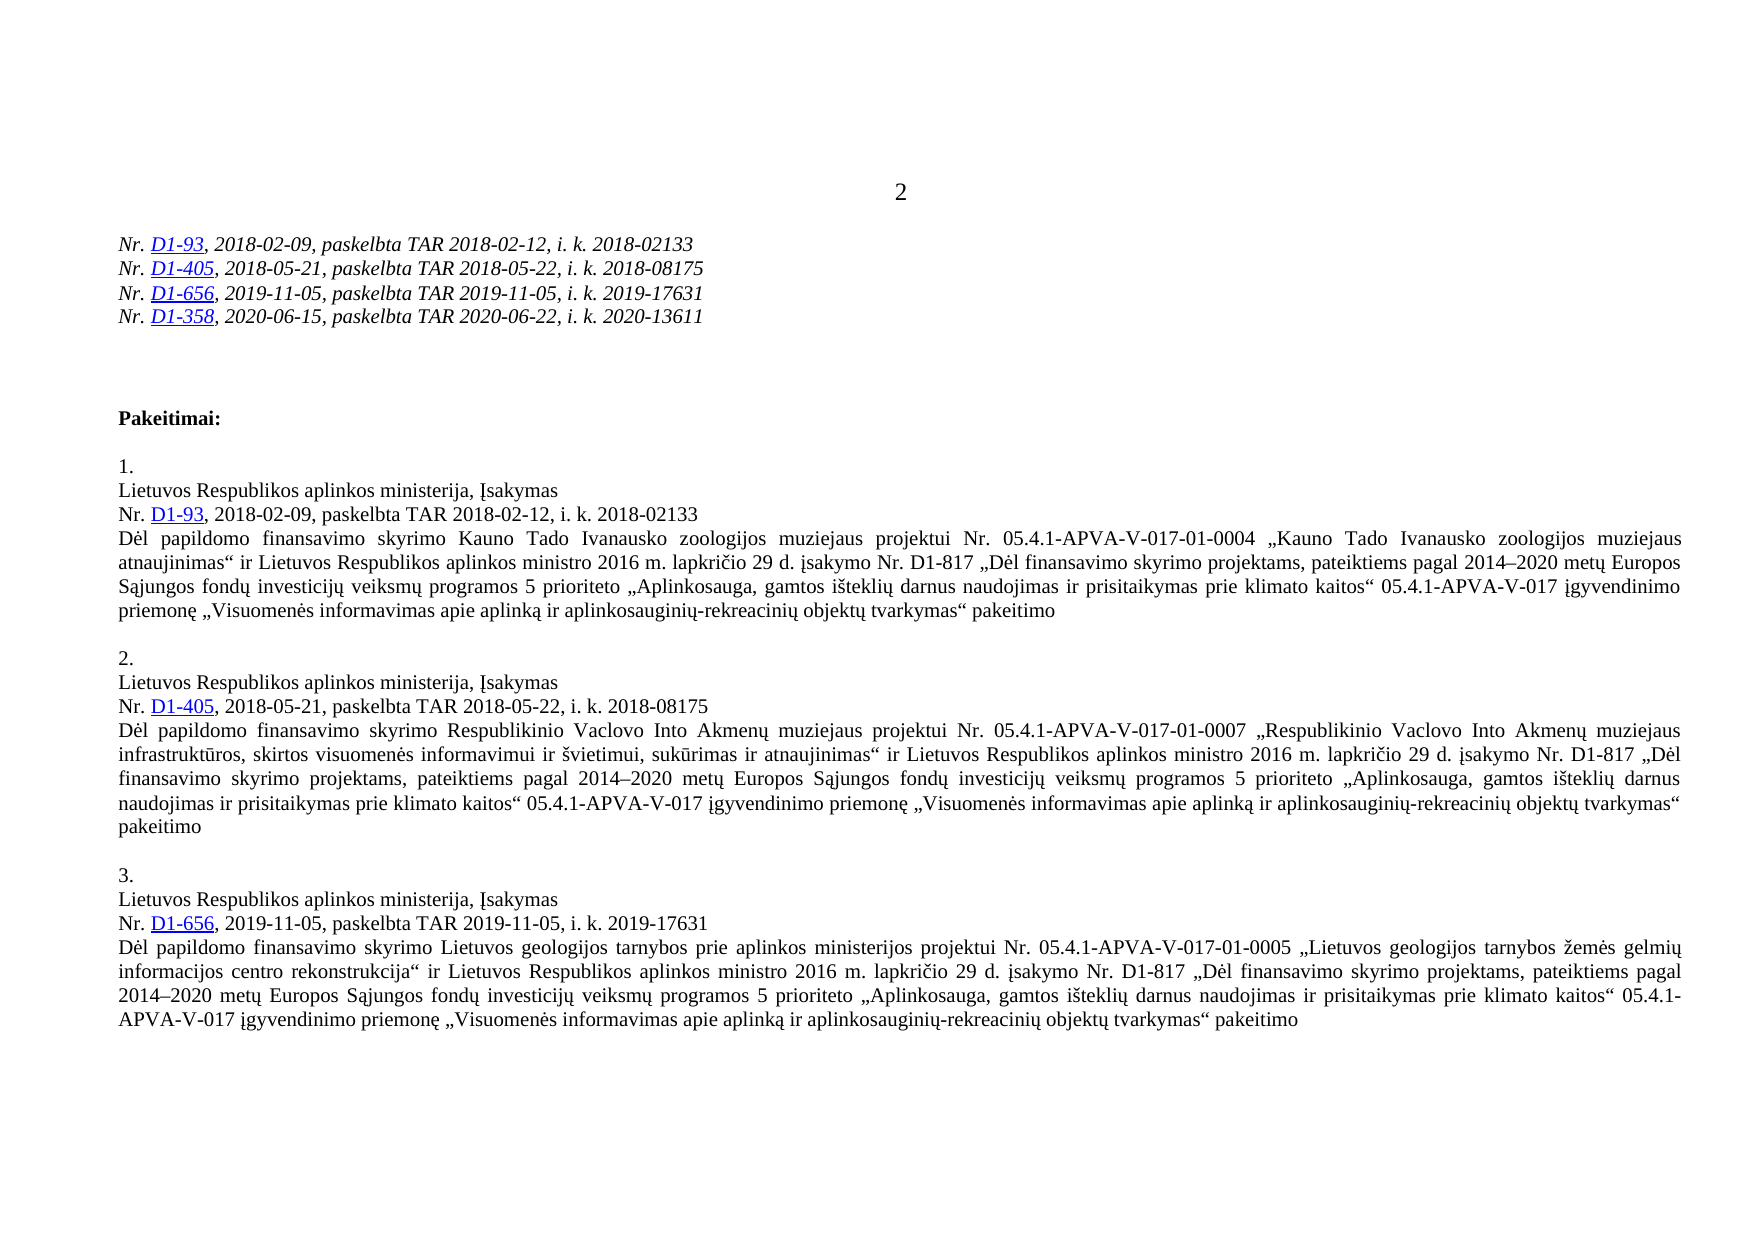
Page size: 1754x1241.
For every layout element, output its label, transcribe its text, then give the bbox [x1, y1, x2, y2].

text Nr. D1-405, 2018-05-21, paskelbta TAR 2018-05-22, i. k. 2018-08175 [118, 694, 1683, 718]
text Nr. D1-93, 2018-02-09, paskelbta TAR 2018-02-12, i. k. 2018-02133 [118, 232, 1683, 256]
text Lietuvos Respublikos aplinkos ministerija, Įsakymas [118, 670, 1683, 694]
text 2. [118, 646, 1683, 670]
text 1. [118, 453, 1683, 478]
text Dėl papildomo finansavimo skyrimo Kauno Tado Ivanausko zoologijos muziejaus projektui Nr. 05.4.1-APVA-V-017-01-0004 „Kauno Tado Ivanausko zoologijos muziejaus atnaujinimas“ ir Lietuvos Respublikos aplinkos ministro 2016 m. lapkričio 29 d. įsakymo Nr. D1-817 „Dėl finansavimo skyrimo projektams, pateiktiems pagal 2014–2020 metų Europos Sąjungos fondų investicijų veiksmų programos 5 prioriteto „Aplinkosauga, gamtos išteklių darnus naudojimas ir prisitaikymas prie klimato kaitos“ 05.4.1-APVA-V-017 įgyvendinimo priemonę „Visuomenės informavimas apie aplinką ir aplinkosauginių-rekreacinių objektų tvarkymas“ pakeitimo [118, 526, 1683, 622]
text Nr. D1-358, 2020-06-15, paskelbta TAR 2020-06-22, i. k. 2020-13611 [118, 304, 1683, 328]
text Nr. D1-656, 2019-11-05, paskelbta TAR 2019-11-05, i. k. 2019-17631 [118, 911, 1683, 935]
text Lietuvos Respublikos aplinkos ministerija, Įsakymas [118, 478, 1683, 502]
text Nr. D1-93, 2018-02-09, paskelbta TAR 2018-02-12, i. k. 2018-02133 [118, 502, 1683, 526]
text Nr. D1-656, 2019-11-05, paskelbta TAR 2019-11-05, i. k. 2019-17631 [118, 280, 1683, 304]
text Pakeitimai: [118, 405, 1683, 429]
text Dėl papildomo finansavimo skyrimo Respublikinio Vaclovo Into Akmenų muziejaus projektui Nr. 05.4.1-APVA-V-017-01-0007 „Respublikinio Vaclovo Into Akmenų muziejaus infrastruktūros, skirtos visuomenės informavimui ir švietimui, sukūrimas ir atnaujinimas“ ir Lietuvos Respublikos aplinkos ministro 2016 m. lapkričio 29 d. įsakymo Nr. D1-817 „Dėl finansavimo skyrimo projektams, pateiktiems pagal 2014–2020 metų Europos Sąjungos fondų investicijų veiksmų programos 5 prioriteto „Aplinkosauga, gamtos išteklių darnus naudojimas ir prisitaikymas prie klimato kaitos“ 05.4.1-APVA-V-017 įgyvendinimo priemonę „Visuomenės informavimas apie aplinką ir aplinkosauginių-rekreacinių objektų tvarkymas“ pakeitimo [118, 718, 1683, 838]
text Nr. D1-405, 2018-05-21, paskelbta TAR 2018-05-22, i. k. 2018-08175 [118, 256, 1683, 280]
text Dėl papildomo finansavimo skyrimo Lietuvos geologijos tarnybos prie aplinkos ministerijos projektui Nr. 05.4.1-APVA-V-017-01-0005 „Lietuvos geologijos tarnybos žemės gelmių informacijos centro rekonstrukcija“ ir Lietuvos Respublikos aplinkos ministro 2016 m. lapkričio 29 d. įsakymo Nr. D1-817 „Dėl finansavimo skyrimo projektams, pateiktiems pagal 2014–2020 metų Europos Sąjungos fondų investicijų veiksmų programos 5 prioriteto „Aplinkosauga, gamtos išteklių darnus naudojimas ir prisitaikymas prie klimato kaitos“ 05.4.1-APVA-V-017 įgyvendinimo priemonę „Visuomenės informavimas apie aplinką ir aplinkosauginių-rekreacinių objektų tvarkymas“ pakeitimo [118, 935, 1683, 1031]
text Lietuvos Respublikos aplinkos ministerija, Įsakymas [118, 887, 1683, 911]
text 3. [118, 863, 1683, 887]
